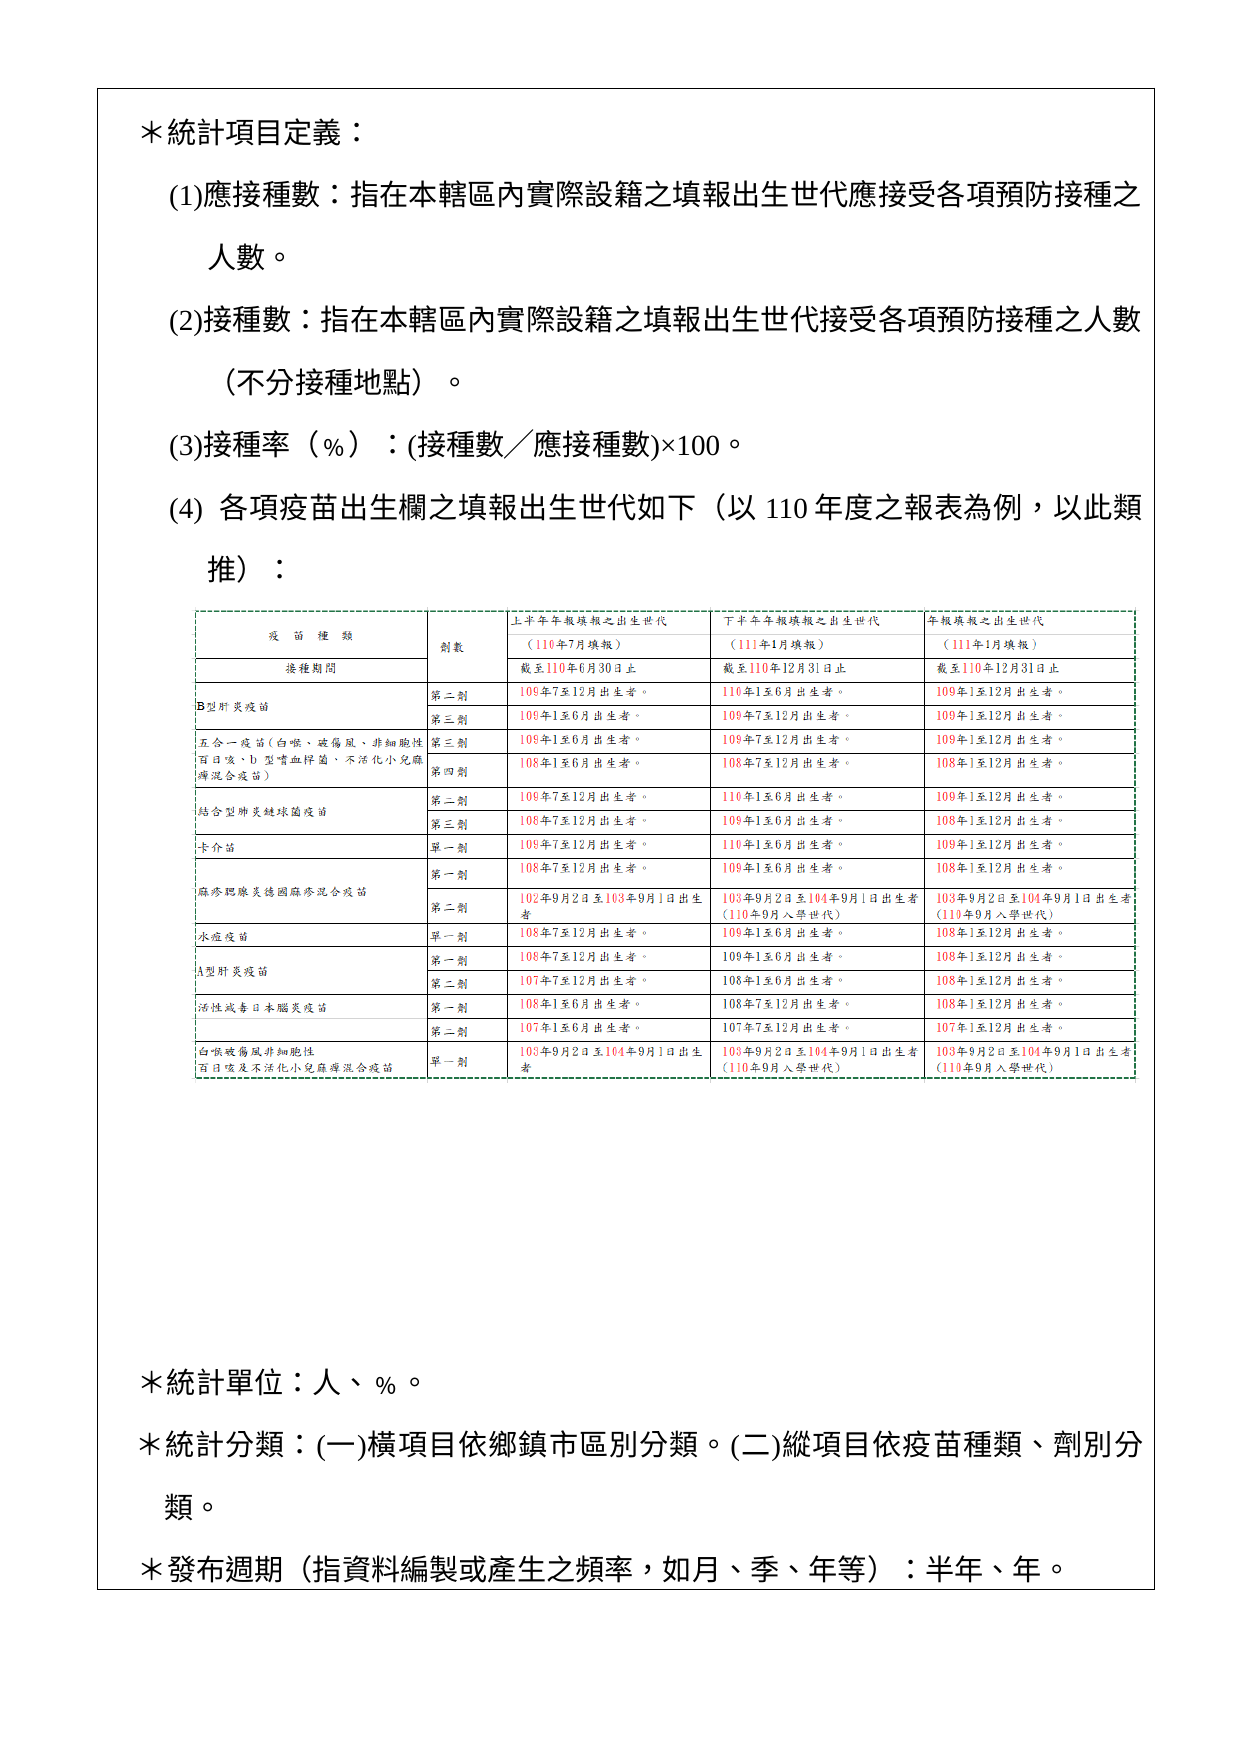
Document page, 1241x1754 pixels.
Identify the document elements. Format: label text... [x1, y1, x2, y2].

table_header 統計資料背景說明 資料種類：疫病預防統計 資料項目：彰化縣各項預防接種完成率統計 一、發布及編製機關單位 ＊發布機關、單位：彰化縣衛生局會計室 ＊編製單位：彰化縣衛生局疾病管制科 ＊聯絡電話：(04)7115141#5103 ＊傳 真：(04)7115748 ＊電子信箱：ting@mail.chshb.gov.tw 二、發布形式 口頭： （ ）記者會或說明會 書面： （ ）新聞稿 （v）報表 （ ）書刊，刊名： ＊電子媒體： （v）線上書刊及資料庫，網址： https://www.chshb.gov.tw/announce/306 （ ）磁片 （ ）光碟片 （ ）其他 三、資料範圍、週期及時效 ＊統計地區範圍及對象：凡在本縣各衛生所及合約醫院診所實際辦理預防接種及補接種人次，均為統計對象。 ＊統計標準時間： 上半年年報：截至每年6月底之實際接種完成情形。 下半年年報：截至每年12月底之實際接種完成情形。 ＊統計項目定義： (1)應接種數：指在本轄區內實際設籍之填報出生世代應接受各項預防接種之人數。 (2)接種數：指在本轄區內實際設籍之填報出生世代接受各項預防接種之人數（不分接種地點）。 (3)接種率（﹪）：(接種數╱應接種數)×100。 (4) 各項疫苗出生欄之填報出生世代如下（以110年度之報表為例，以此類推）： ＊統計單位：人、﹪。 ＊統計分類：(一)橫項目依鄉鎮市區別分類。(二)縱項目依疫苗種類、劑別分類。 ＊發布週期（指資料編製或產生之頻率，如月、季、年等）：半年、年。 ＊時效（指統計標準時間至資料發布時間之間隔時間）：每半年終了2個月又5天 ＊資料變革：無 四、公開資料發布訊息 ＊預告發布日期（含預告方式及週期）：每半年終了2個月又5天(原訂預告發布日期如遇例假日或國定假日則延至下一個工作日發布)。 ＊同步發送單位（說明資料發布時同步發送之單位或可同步查得該資料之網址）：無 五、資料品質 ＊統計指標編製方法與資料來源說明：依據全國性預防接種資訊管理系統之資料統計彙編。 ＊統計資料交叉查核及確保資料合理性之機制(說明各項資料之相互關係及不同資料來源之相關統計差異性)：接種率（﹪）=(接種數╱應接種數)×100。 六、須注意及預定改變之事項（說明預定修正之資料、定義、統計方法等及其修正原因）：無 七、其他事項：無 [98, 89, 1154, 1589]
